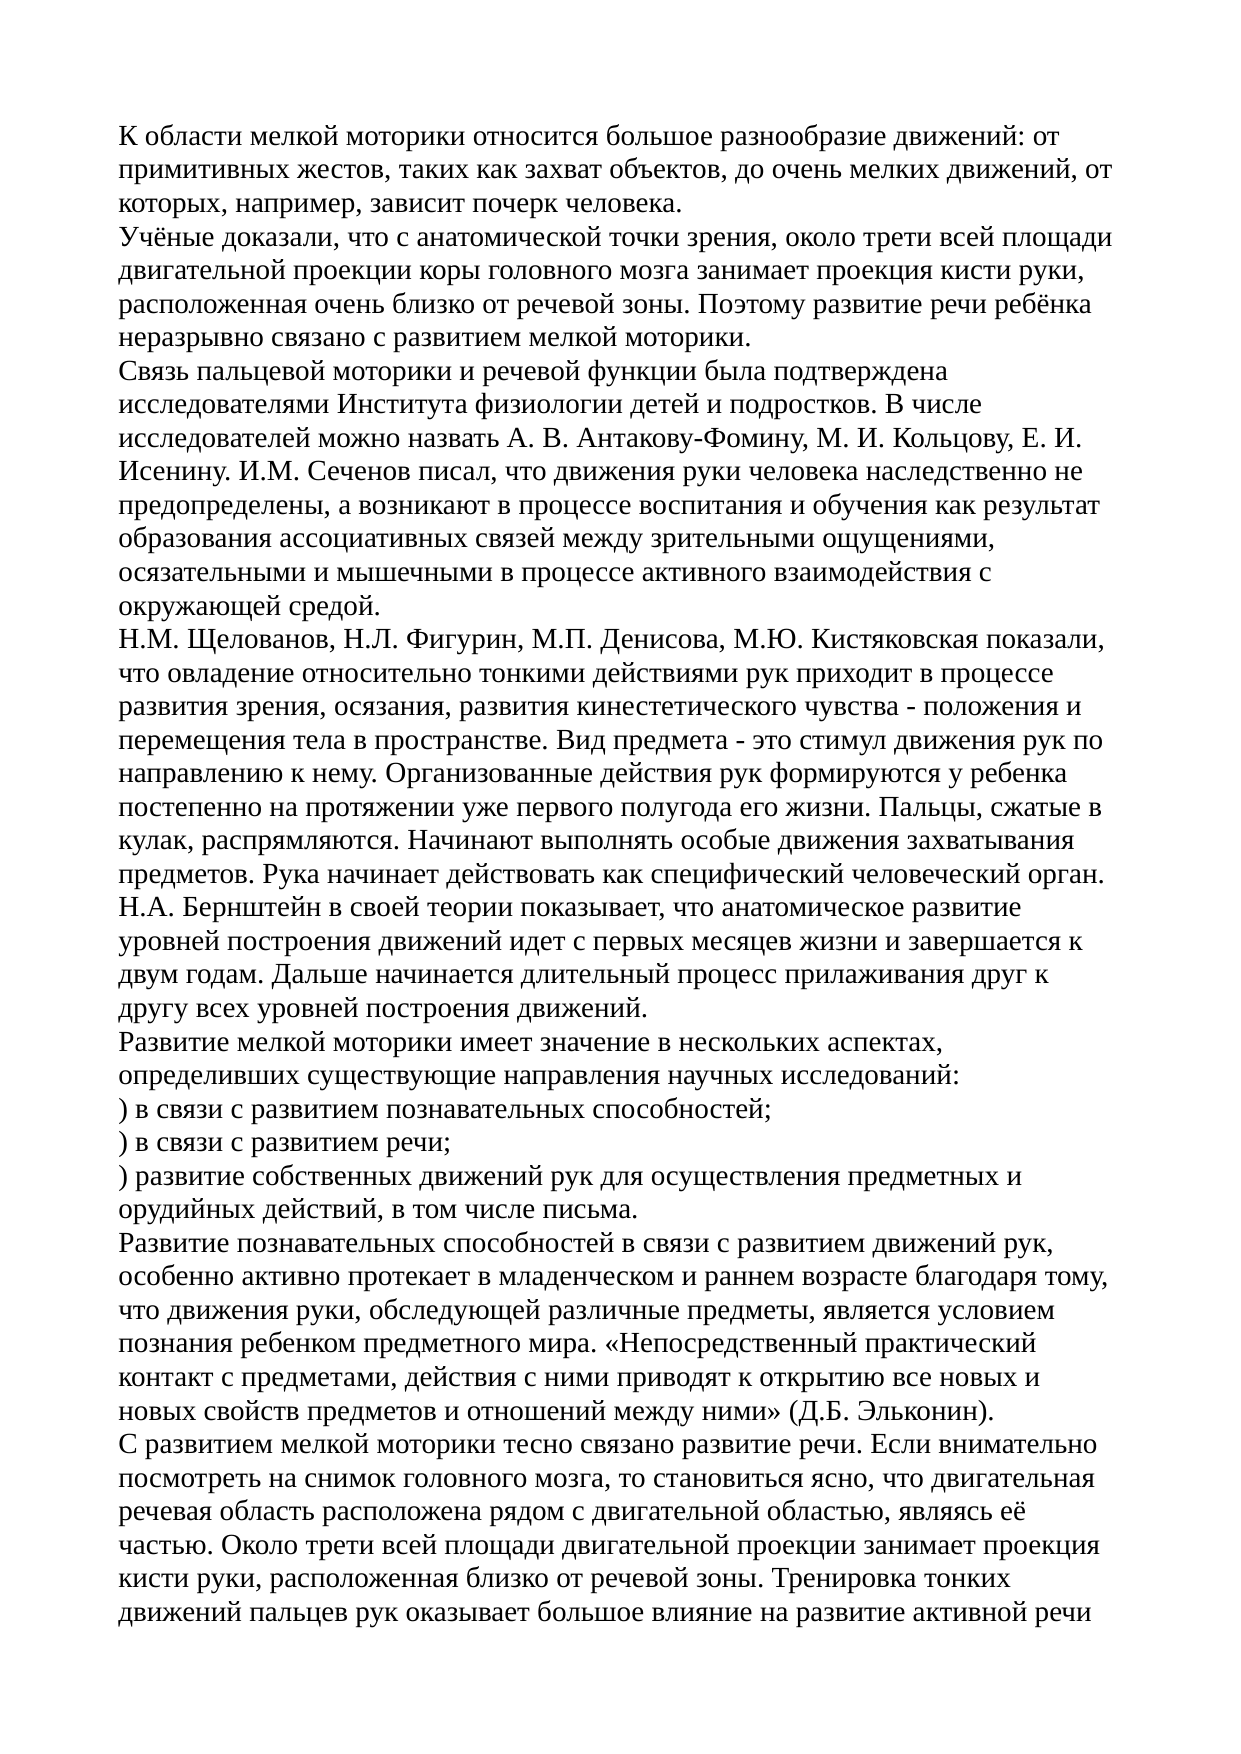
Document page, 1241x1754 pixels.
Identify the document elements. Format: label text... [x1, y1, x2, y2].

text Н.М. Щелованов, Н.Л. Фигурин, М.П. Денисова, М.Ю. Кистяковская показали, что овладение относительно тонкими действиями рук приходит в процессе развития зрения, осязания, развития кинестетического чувства - положения и перемещения тела в пространстве. Вид предмета - это стимул движения рук по направлению к нему. Организованные действия рук формируются у ребенка постепенно на протяжении уже первого полугода его жизни. Пальцы, сжатые в кулак, распрямляются. Начинают выполнять особые движения захватывания предметов. Рука начинает действовать как специфический человеческий орган. [118, 621, 1122, 889]
text Учёные доказали, что с анатомической точки зрения, около трети всей площади двигательной проекции коры головного мозга занимает проекция кисти руки, расположенная очень близко от речевой зоны. Поэтому развитие речи ребёнка неразрывно связано с развитием мелкой моторики. [118, 219, 1122, 353]
text Связь пальцевой моторики и речевой функции была подтверждена исследователями Института физиологии детей и подростков. В числе исследователей можно назвать А. В. Антакову-Фомину, М. И. Кольцову, Е. И. Исенину. И.М. Сеченов писал, что движения руки человека наследственно не предопределены, а возникают в процессе воспитания и обучения как результат образования ассоциативных связей между зрительными ощущениями, осязательными и мышечными в процессе активного взаимодействия с окружающей средой. [118, 353, 1122, 621]
text С развитием мелкой моторики тесно связано развитие речи. Если внимательно посмотреть на снимок головного мозга, то становиться ясно, что двигательная речевая область расположена рядом с двигательной областью, являясь её частью. Около трети всей площади двигательной проекции занимает проекция кисти руки, расположенная близко от речевой зоны. Тренировка тонких движений пальцев рук оказывает большое влияние на развитие активной речи [118, 1426, 1122, 1627]
text ) в связи с развитием речи; [118, 1124, 1122, 1158]
text К области мелкой моторики относится большое разнообразие движений: от примитивных жестов, таких как захват объектов, до очень мелких движений, от которых, например, зависит почерк человека. [118, 118, 1122, 219]
text ) развитие собственных движений рук для осуществления предметных и орудийных действий, в том числе письма. [118, 1158, 1122, 1225]
text Развитие познавательных способностей в связи с развитием движений рук, особенно активно протекает в младенческом и раннем возрасте благодаря тому, что движения руки, обследующей различные предметы, является условием познания ребенком предметного мира. «Непосредственный практический контакт с предметами, действия с ними приводят к открытию все новых и новых свойств предметов и отношений между ними» (Д.Б. Эльконин). [118, 1225, 1122, 1426]
text ) в связи с развитием познавательных способностей; [118, 1091, 1122, 1124]
text Развитие мелкой моторики имеет значение в нескольких аспектах, определивших существующие направления научных исследований: [118, 1024, 1122, 1091]
text Н.А. Бернштейн в своей теории показывает, что анатомическое развитие уровней построения движений идет с первых месяцев жизни и завершается к двум годам. Дальше начинается длительный процесс прилаживания друг к другу всех уровней построения движений. [118, 889, 1122, 1024]
